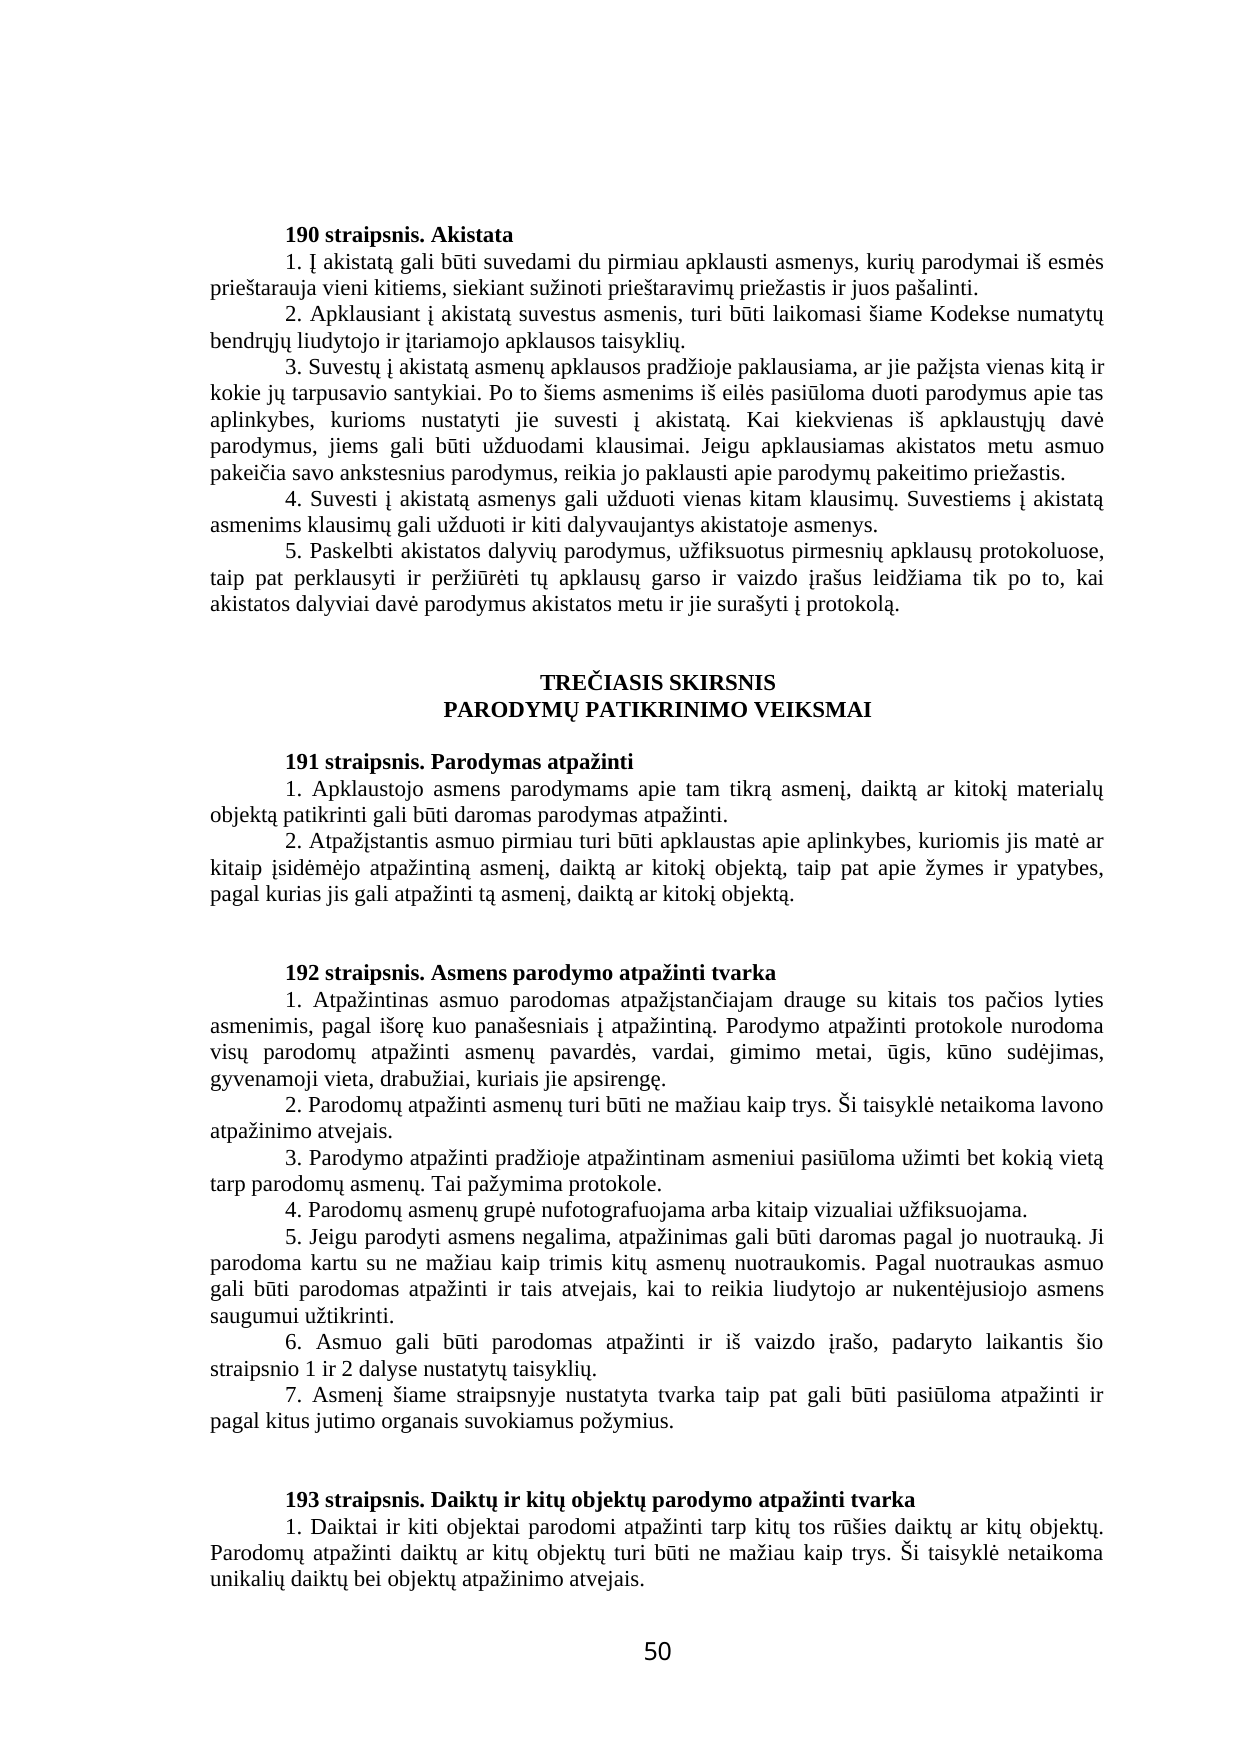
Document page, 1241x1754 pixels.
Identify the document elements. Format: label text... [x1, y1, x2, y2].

text Parodymų patikrinimo veiksmai [210, 696, 1106, 722]
text 5. Paskelbti akistatos dalyvių parodymus, užfiksuotus pirmesnių apklausų protokoluose, taip pat perklausyti ir peržiūrėti tų apklausų garso ir vaizdo įrašus leidžiama tik po to, kai akistatos dalyviai davė parodymus akistatos metu ir jie surašyti į protokolą. [210, 538, 1106, 617]
text 4. Parodomų asmenų grupė nufotografuojama arba kitaip vizualiai užfiksuojama. [210, 1196, 1106, 1223]
text 3. Suvestų į akistatą asmenų apklausos pradžioje paklausiama, ar jie pažįsta vienas kitą ir kokie jų tarpusavio santykiai. Po to šiems asmenims iš eilės pasiūloma duoti parodymus apie tas aplinkybes, kurioms nustatyti jie suvesti į akistatą. Kai kiekvienas iš apklaustųjų davė parodymus, jiems gali būti užduodami klausimai. Jeigu apklausiamas akistatos metu asmuo pakeičia savo ankstesnius parodymus, reikia jo paklausti apie parodymų pakeitimo priežastis. [210, 353, 1106, 485]
text 3. Parodymo atpažinti pradžioje atpažintinam asmeniui pasiūloma užimti bet kokią vietą tarp parodomų asmenų. Tai pažymima protokole. [210, 1144, 1106, 1196]
subtitle TREČIASIS SKIRSNIS [210, 669, 1106, 696]
text 2. Atpažįstantis asmuo pirmiau turi būti apklaustas apie aplinkybes, kuriomis jis matė ar kitaip įsidėmėjo atpažintiną asmenį, daiktą ar kitokį objektą, taip pat apie žymes ir ypatybes, pagal kurias jis gali atpažinti tą asmenį, daiktą ar kitokį objektą. [210, 827, 1106, 907]
text 1. Atpažintinas asmuo parodomas atpažįstančiajam drauge su kitais tos pačios lyties asmenimis, pagal išorę kuo panašesniais į atpažintiną. Parodymo atpažinti protokole nurodoma visų parodomų atpažinti asmenų pavardės, vardai, gimimo metai, ūgis, kūno sudėjimas, gyvenamoji vieta, drabužiai, kuriais jie apsirengę. [210, 986, 1106, 1091]
text 190 straipsnis. Akistata [210, 221, 1106, 248]
text 192 straipsnis. Asmens parodymo atpažinti tvarka [210, 959, 1106, 986]
text 191 straipsnis. Parodymas atpažinti [210, 748, 1106, 775]
text 7. Asmenį šiame straipsnyje nustatyta tvarka taip pat gali būti pasiūloma atpažinti ir pagal kitus jutimo organais suvokiamus požymius. [210, 1381, 1106, 1434]
text 1. Apklaustojo asmens parodymams apie tam tikrą asmenį, daiktą ar kitokį materialų objektą patikrinti gali būti daromas parodymas atpažinti. [210, 775, 1106, 827]
text 5. Jeigu parodyti asmens negalima, atpažinimas gali būti daromas pagal jo nuotrauką. Ji parodoma kartu su ne mažiau kaip trimis kitų asmenų nuotraukomis. Pagal nuotraukas asmuo gali būti parodomas atpažinti ir tais atvejais, kai to reikia liudytojo ar nukentėjusiojo asmens saugumui užtikrinti. [210, 1223, 1106, 1328]
text 2. Apklausiant į akistatą suvestus asmenis, turi būti laikomasi šiame Kodekse numatytų bendrųjų liudytojo ir įtariamojo apklausos taisyklių. [210, 300, 1106, 353]
text 6. Asmuo gali būti parodomas atpažinti ir iš vaizdo įrašo, padaryto laikantis šio straipsnio 1 ir 2 dalyse nustatytų taisyklių. [210, 1328, 1106, 1381]
text 193 straipsnis. Daiktų ir kitų objektų parodymo atpažinti tvarka [210, 1486, 1106, 1513]
text 1. Į akistatą gali būti suvedami du pirmiau apklausti asmenys, kurių parodymai iš esmės prieštarauja vieni kitiems, siekiant sužinoti prieštaravimų priežastis ir juos pašalinti. [210, 248, 1106, 300]
text 1. Daiktai ir kiti objektai parodomi atpažinti tarp kitų tos rūšies daiktų ar kitų objektų. Parodomų atpažinti daiktų ar kitų objektų turi būti ne mažiau kaip trys. Ši taisyklė netaikoma unikalių daiktų bei objektų atpažinimo atvejais. [210, 1513, 1106, 1592]
text 4. Suvesti į akistatą asmenys gali užduoti vienas kitam klausimų. Suvestiems į akistatą asmenims klausimų gali užduoti ir kiti dalyvaujantys akistatoje asmenys. [210, 485, 1106, 538]
text 2. Parodomų atpažinti asmenų turi būti ne mažiau kaip trys. Ši taisyklė netaikoma lavono atpažinimo atvejais. [210, 1091, 1106, 1144]
